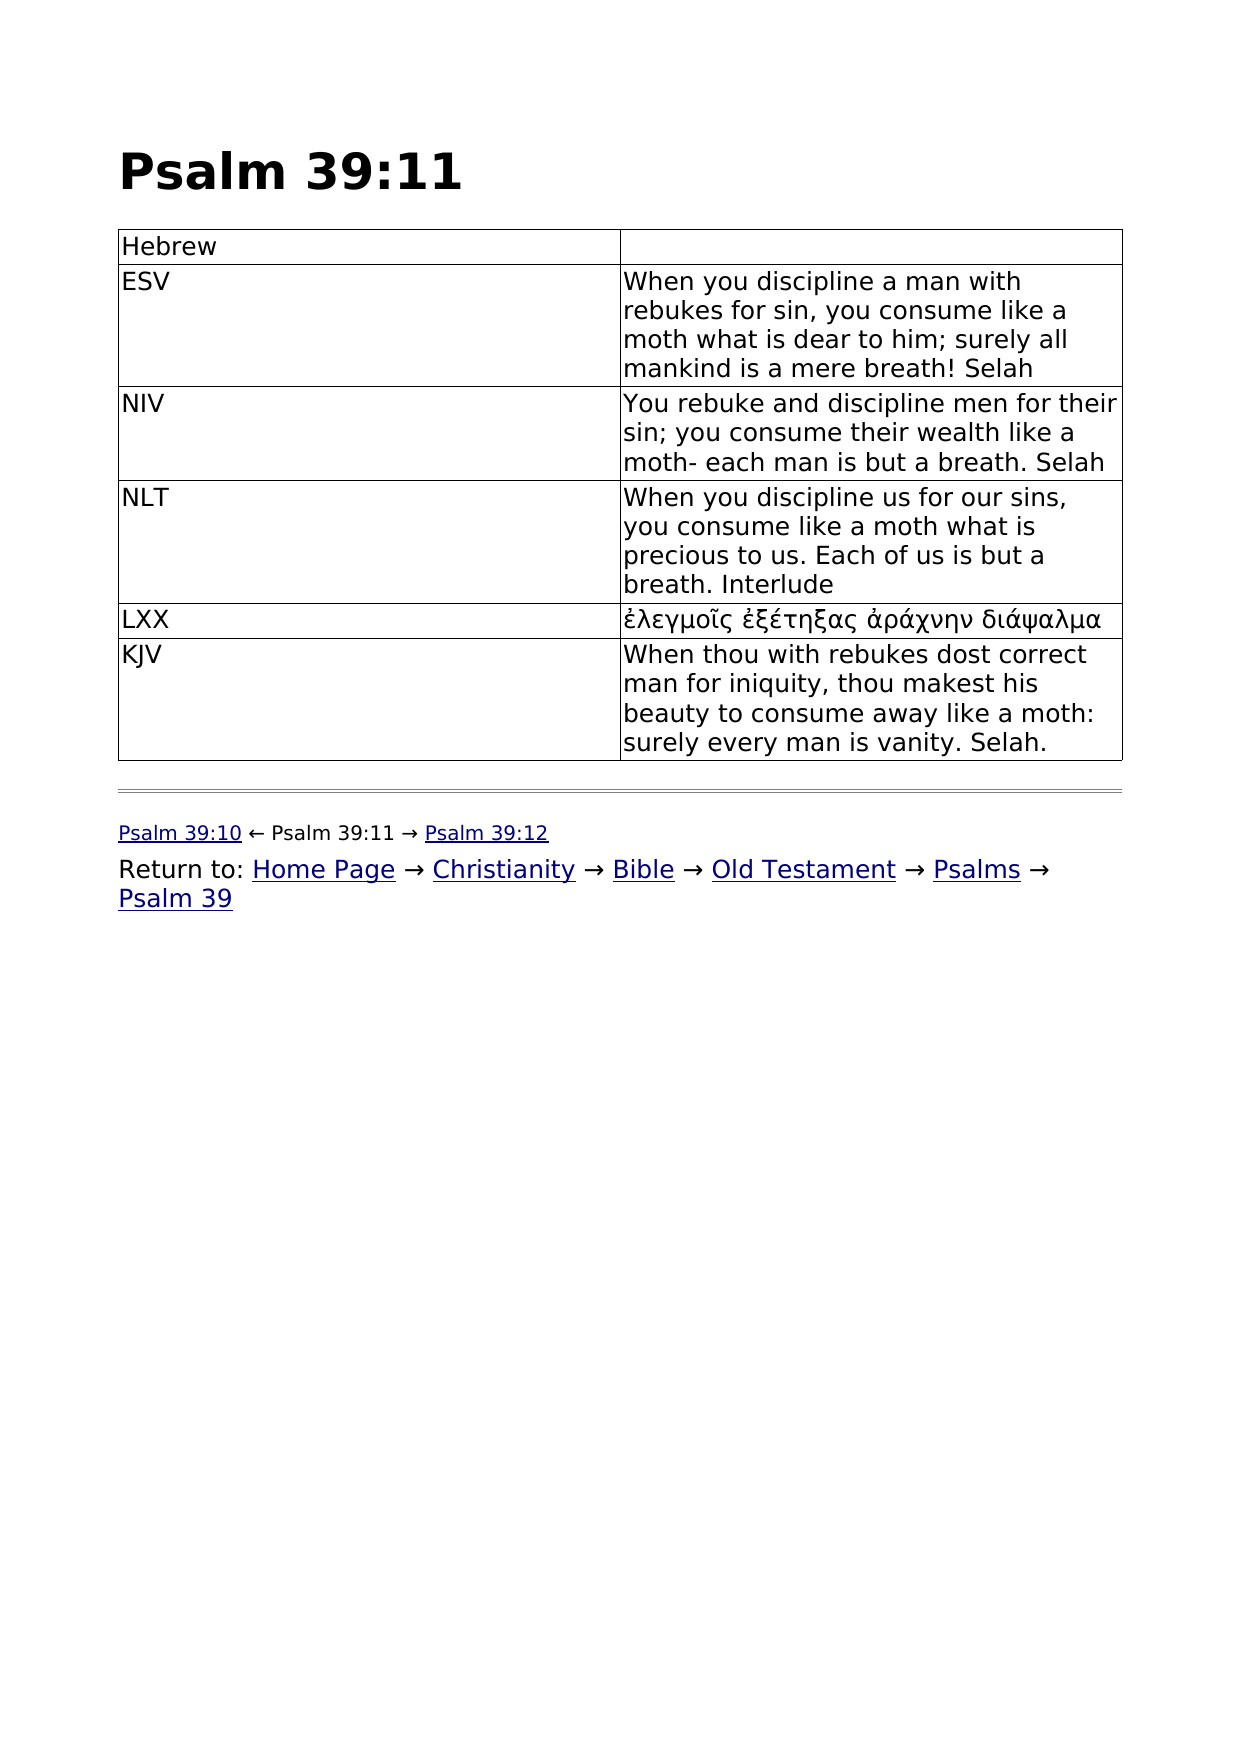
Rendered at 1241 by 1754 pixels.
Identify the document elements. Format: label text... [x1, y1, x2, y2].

table_cell When you discipline a man with rebukes for sin, you consume like a moth what is dear to him; surely all mankind is a mere breath! Selah [621, 265, 1122, 386]
table_cell ESV [119, 265, 620, 386]
table_cell NLT [119, 481, 620, 602]
subtitle Psalm 39:11 [118, 143, 1122, 201]
table_header Hebrew [119, 230, 620, 264]
table_header [621, 230, 1122, 264]
table_cell KJV [119, 639, 620, 760]
table_cell You rebuke and discipline men for their sin; you consume their wealth like a moth- each man is but a breath. Selah [621, 387, 1122, 480]
table_cell LXX [119, 604, 620, 637]
table_cell NIV [119, 387, 620, 480]
text Psalm 39:10 ← Psalm 39:11 → Psalm 39:12 [118, 821, 1122, 855]
table_cell When thou with rebukes dost correct man for iniquity, thou makest his beauty to consume away like a moth: surely every man is vanity. Selah. [621, 639, 1122, 760]
table_cell When you discipline us for our sins, you consume like a moth what is precious to us. Each of us is but a breath. Interlude [621, 481, 1122, 602]
text Return to: Home Page → Christianity → Bible → Old Testament → Psalms → Psalm 39 [118, 855, 1122, 914]
table_cell ἐλεγμοῖς ἐξέτηξας ἀράχνην διάψαλμα [621, 604, 1122, 637]
